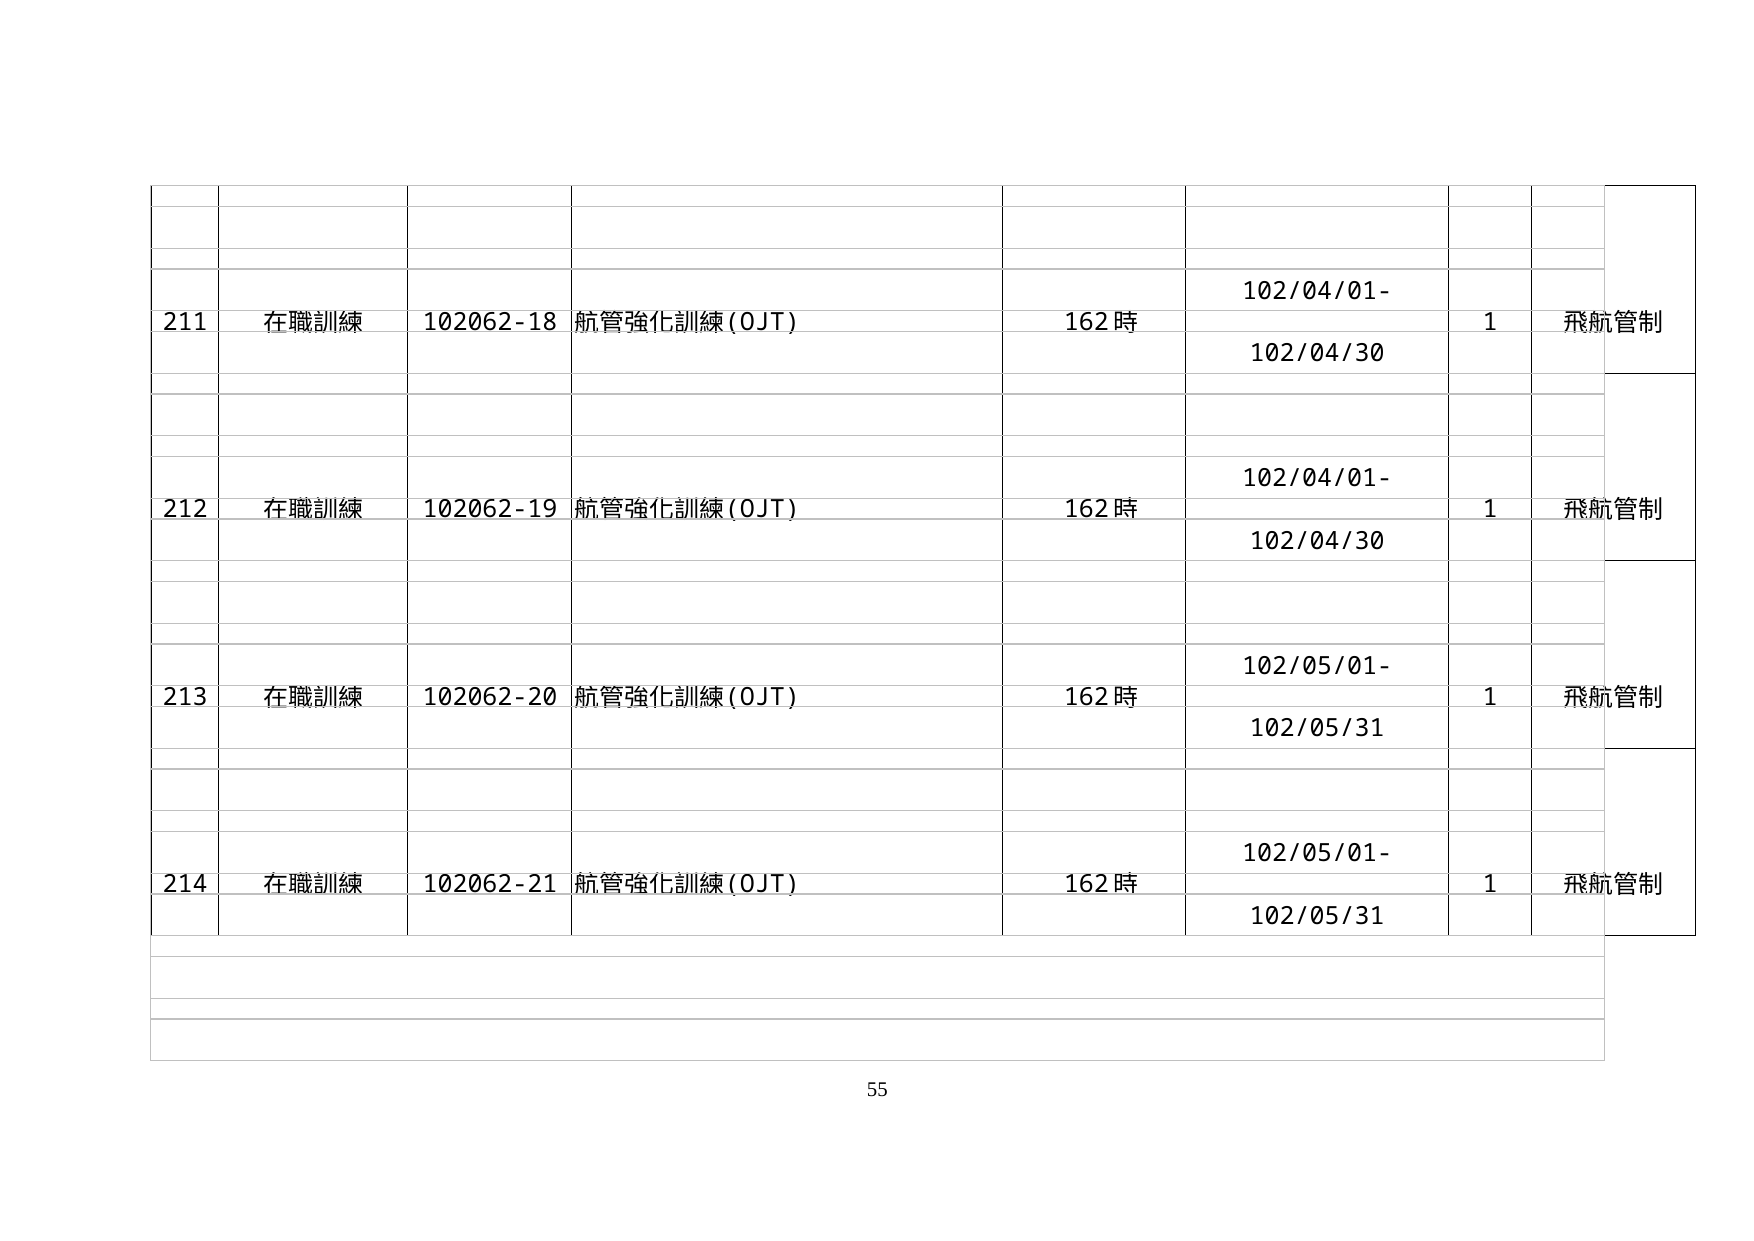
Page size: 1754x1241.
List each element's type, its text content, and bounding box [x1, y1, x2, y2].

table_cell [408, 457, 571, 498]
table_cell [152, 270, 218, 310]
table_cell 162時 [1003, 645, 1185, 685]
table_cell [1186, 770, 1448, 810]
table_cell [408, 436, 571, 456]
table_cell [1186, 686, 1448, 706]
table_cell 162時 [1003, 186, 1185, 206]
table_cell 航管強化訓練(OJT) [697, 311, 715, 331]
table_cell 航管強化訓練(OJT) [637, 311, 656, 331]
table_cell [408, 332, 571, 373]
table_cell 在職訓練 [325, 686, 334, 706]
table_cell 211 [152, 311, 218, 331]
table_cell 在職訓練 [219, 561, 407, 581]
table_cell 飛航管制 [1532, 332, 1604, 373]
table_cell 在職訓練 [219, 395, 407, 435]
table_cell 航管強化訓練(OJT) [572, 811, 1002, 831]
table_cell 162時 [1003, 707, 1185, 748]
table_cell 在職訓練 [219, 311, 272, 331]
table_cell [152, 561, 218, 581]
table_cell 飛航管制 [1532, 395, 1604, 435]
table_cell [1449, 332, 1531, 373]
table_cell 航管強化訓練(OJT) [663, 874, 686, 893]
table_cell 在職訓練 [270, 499, 294, 518]
table_cell 在職訓練 [219, 186, 407, 206]
table_cell 在職訓練 [270, 686, 294, 706]
table_cell 162時 [1131, 874, 1185, 893]
table_cell 162時 [1003, 874, 1132, 893]
table_cell 162時 [1003, 770, 1185, 810]
table_cell 在職訓練 [356, 499, 407, 518]
table_cell [152, 374, 218, 393]
table_cell [152, 770, 218, 810]
table_cell 飛航管制 [1605, 186, 1695, 373]
table_cell [1449, 645, 1531, 685]
table_cell [1449, 832, 1531, 873]
table_cell 213 [152, 686, 218, 706]
table_cell [1449, 770, 1531, 810]
table_cell [1449, 249, 1531, 268]
table_cell 航管強化訓練(OJT) [663, 686, 686, 706]
table_cell [152, 811, 218, 831]
table_cell 在職訓練 [219, 457, 407, 498]
table_cell [408, 832, 571, 873]
table_cell 102/05/31 [1186, 895, 1448, 935]
table_cell [152, 249, 218, 268]
table_cell 在職訓練 [336, 311, 354, 331]
table_cell 飛航管制 [1532, 770, 1604, 810]
table_cell 航管強化訓練(OJT) [572, 645, 1002, 685]
table_cell 飛航管制 [1532, 645, 1604, 685]
table_cell 飛航管制 [1532, 436, 1604, 456]
table_cell [408, 561, 571, 581]
table_cell 在職訓練 [307, 686, 325, 706]
table_cell [1186, 874, 1448, 893]
table_cell 航管強化訓練(OJT) [717, 311, 1002, 331]
table_cell [1449, 395, 1531, 435]
table_cell 在職訓練 [219, 645, 407, 685]
table_cell [1186, 374, 1448, 393]
table_cell 在職訓練 [270, 311, 294, 331]
table_cell 飛航管制 [1605, 749, 1695, 935]
table_cell 162時 [1003, 749, 1185, 768]
table_cell [152, 645, 218, 685]
table_cell 飛航管制 [1532, 686, 1593, 706]
table_cell 飛航管制 [1532, 207, 1604, 248]
table_cell 飛航管制 [1532, 499, 1593, 518]
table_cell 102062-18 [408, 311, 571, 331]
table_cell 飛航管制 [1532, 186, 1604, 206]
table_cell 飛航管制 [1532, 582, 1604, 623]
table_cell 航管強化訓練(OJT) [572, 832, 1002, 873]
table_cell 航管強化訓練(OJT) [627, 874, 640, 893]
table_cell [408, 520, 571, 560]
table_cell 航管強化訓練(OJT) [663, 311, 686, 331]
table_cell 航管強化訓練(OJT) [572, 249, 1002, 268]
table_cell [1449, 457, 1531, 498]
table_cell 飛航管制 [1532, 832, 1604, 873]
table_cell [408, 374, 571, 393]
table_cell [1186, 186, 1448, 206]
table_cell 在職訓練 [325, 311, 334, 331]
table_cell 在職訓練 [219, 374, 407, 393]
table_cell [1186, 249, 1448, 268]
table_cell 在職訓練 [325, 499, 334, 518]
table_cell 航管強化訓練(OJT) [697, 874, 715, 893]
table_cell 162時 [1003, 436, 1185, 456]
table_cell 102/04/30 [1186, 520, 1448, 560]
table_cell 飛航管制 [1532, 374, 1604, 393]
table_cell 飛航管制 [1605, 374, 1695, 560]
table_cell 162時 [1003, 686, 1132, 706]
table_cell 航管強化訓練(OJT) [641, 874, 656, 893]
table_cell [1449, 270, 1531, 310]
table_cell 飛航管制 [1532, 895, 1604, 935]
table_cell 航管強化訓練(OJT) [572, 895, 1002, 935]
table_cell 在職訓練 [219, 686, 272, 706]
table_cell 飛航管制 [1595, 874, 1604, 893]
table_cell [408, 811, 571, 831]
table_cell 航管強化訓練(OJT) [572, 270, 1002, 310]
table_cell 在職訓練 [336, 686, 354, 706]
table_cell 在職訓練 [219, 707, 407, 748]
table_cell [152, 332, 218, 373]
table_cell 在職訓練 [219, 582, 407, 623]
table_cell 航管強化訓練(OJT) [663, 499, 686, 518]
table_cell [1449, 520, 1531, 560]
table_cell [152, 895, 218, 935]
table_cell 航管強化訓練(OJT) [572, 395, 1002, 435]
table_cell 航管強化訓練(OJT) [572, 457, 1002, 498]
table_cell 在職訓練 [219, 770, 407, 810]
table_cell 在職訓練 [325, 874, 334, 893]
table_cell 162時 [1131, 311, 1185, 331]
table_cell 在職訓練 [307, 874, 325, 893]
table_cell [1186, 311, 1448, 331]
table_cell 在職訓練 [219, 207, 407, 248]
table_cell 飛航管制 [1595, 686, 1604, 706]
table_cell 飛航管制 [1532, 270, 1604, 310]
table_cell 102/05/31 [1186, 707, 1448, 748]
table_cell 162時 [1003, 561, 1185, 581]
table_cell 航管強化訓練(OJT) [581, 874, 631, 893]
table_cell 飛航管制 [1532, 874, 1593, 893]
table_cell 航管強化訓練(OJT) [791, 874, 1002, 893]
table_cell 飛航管制 [1605, 561, 1695, 748]
table_cell [152, 582, 218, 623]
table_cell 航管強化訓練(OJT) [791, 499, 1002, 518]
table_cell [152, 186, 218, 206]
table_cell 航管強化訓練(OJT) [731, 499, 792, 518]
table_cell 航管強化訓練(OJT) [641, 499, 656, 518]
table_cell 102/04/01- [1186, 457, 1448, 498]
table_cell 1 [1449, 311, 1531, 331]
table_cell [152, 832, 218, 873]
table_cell 在職訓練 [336, 874, 354, 893]
table_cell 航管強化訓練(OJT) [572, 520, 1002, 560]
table_cell [1449, 436, 1531, 456]
table_cell [1186, 582, 1448, 623]
table_cell [1186, 561, 1448, 581]
table_cell [152, 707, 218, 748]
table_cell 航管強化訓練(OJT) [572, 332, 1002, 373]
table_cell 在職訓練 [336, 499, 354, 518]
table_cell 飛航管制 [1532, 811, 1604, 831]
table_cell 航管強化訓練(OJT) [581, 499, 631, 518]
table_cell [408, 270, 571, 310]
table_cell 102/05/01- [1186, 645, 1448, 685]
table_cell 飛航管制 [1532, 249, 1604, 268]
table_cell 在職訓練 [219, 270, 407, 310]
table_cell 102/04/01- [1186, 270, 1448, 310]
table_cell 1 [1449, 874, 1531, 893]
table_cell 航管強化訓練(OJT) [572, 561, 1002, 581]
table_cell 在職訓練 [219, 749, 407, 768]
table_cell 航管強化訓練(OJT) [572, 707, 1002, 748]
table_cell [1449, 207, 1531, 248]
table_cell [1449, 895, 1531, 935]
table_cell 飛航管制 [1532, 707, 1604, 748]
table_cell [1186, 395, 1448, 435]
table_cell [408, 186, 571, 206]
table_cell 在職訓練 [307, 311, 325, 331]
table_cell 在職訓練 [219, 332, 407, 373]
table_cell 162時 [1131, 686, 1185, 706]
table_cell 162時 [1003, 520, 1185, 560]
table_cell [152, 436, 218, 456]
table_cell 162時 [1003, 811, 1185, 831]
table_cell 航管強化訓練(OJT) [627, 499, 640, 518]
table_cell 航管強化訓練(OJT) [581, 311, 631, 331]
table_cell [1186, 207, 1448, 248]
table_cell 航管強化訓練(OJT) [717, 874, 732, 893]
table_cell [1449, 561, 1531, 581]
table_cell 162時 [1003, 332, 1185, 373]
table_cell 162時 [1003, 457, 1185, 498]
table_cell [408, 749, 571, 768]
table_cell 102062-21 [408, 874, 571, 893]
table_cell 飛航管制 [1532, 311, 1593, 331]
table_cell 飛航管制 [1595, 499, 1604, 518]
table_cell [152, 207, 218, 248]
table_cell 航管強化訓練(OJT) [627, 311, 640, 331]
table_cell 1 [1449, 686, 1531, 706]
table_cell [1186, 811, 1448, 831]
table_cell 102/04/30 [1186, 332, 1448, 373]
table_cell 航管強化訓練(OJT) [572, 207, 1002, 248]
table_cell 航管強化訓練(OJT) [572, 749, 1002, 768]
table_cell [1449, 707, 1531, 748]
table_cell 在職訓練 [219, 499, 272, 518]
table_cell 212 [152, 499, 218, 518]
table_cell [152, 749, 218, 768]
table_cell 162時 [1003, 311, 1132, 331]
table_cell [152, 457, 218, 498]
table_cell 162時 [1003, 895, 1185, 935]
table_cell 航管強化訓練(OJT) [627, 686, 640, 706]
table_cell 航管強化訓練(OJT) [581, 686, 631, 706]
table_cell 航管強化訓練(OJT) [731, 874, 792, 893]
table_cell 162時 [1003, 249, 1185, 268]
table_cell 162時 [1003, 207, 1185, 248]
table_cell 1 [1449, 499, 1531, 518]
table_cell 162時 [1003, 624, 1185, 643]
table_cell [152, 624, 218, 643]
table_cell 在職訓練 [219, 436, 407, 456]
table_cell 在職訓練 [219, 874, 272, 893]
table_cell 162時 [1003, 582, 1185, 623]
table_cell 102062-19 [408, 499, 571, 518]
table_cell 102/05/01- [1186, 832, 1448, 873]
table_cell 飛航管制 [1532, 624, 1604, 643]
table_cell [408, 582, 571, 623]
table_cell 飛航管制 [1595, 311, 1604, 331]
table_cell 航管強化訓練(OJT) [697, 499, 715, 518]
table_cell [408, 395, 571, 435]
table_cell 飛航管制 [1532, 457, 1604, 498]
table_cell [152, 395, 218, 435]
table_cell 航管強化訓練(OJT) [572, 624, 1002, 643]
table_cell [1186, 749, 1448, 768]
table_cell [1449, 186, 1531, 206]
table_cell [408, 707, 571, 748]
table_cell 在職訓練 [356, 686, 407, 706]
table_cell [1186, 436, 1448, 456]
table_cell 在職訓練 [219, 811, 407, 831]
table_cell [408, 249, 571, 268]
table_cell 航管強化訓練(OJT) [572, 186, 1002, 206]
table_cell [408, 207, 571, 248]
table_cell 162時 [1003, 395, 1185, 435]
table_cell 航管強化訓練(OJT) [572, 374, 1002, 393]
table_cell 162時 [1003, 374, 1185, 393]
table_cell 航管強化訓練(OJT) [637, 686, 656, 706]
table_cell 航管強化訓練(OJT) [572, 770, 1002, 810]
table_cell 在職訓練 [219, 832, 407, 873]
table_cell 在職訓練 [356, 874, 407, 893]
table_cell [1449, 749, 1531, 768]
table_cell 162時 [1003, 270, 1185, 310]
table_cell [408, 645, 571, 685]
table_cell 162時 [1003, 832, 1185, 873]
table_cell [408, 895, 571, 935]
table_cell [408, 624, 571, 643]
table_cell 飛航管制 [1532, 749, 1604, 768]
table_cell 214 [152, 874, 218, 893]
table_cell [1186, 499, 1448, 518]
table_cell 飛航管制 [1532, 561, 1604, 581]
table_cell [1449, 811, 1531, 831]
table_cell 在職訓練 [307, 499, 325, 518]
table_cell 在職訓練 [219, 520, 407, 560]
table_cell 在職訓練 [356, 311, 407, 331]
table_cell 航管強化訓練(OJT) [697, 686, 715, 706]
table_cell 162時 [1131, 499, 1185, 518]
table_cell 102062-20 [408, 686, 571, 706]
table_cell 航管強化訓練(OJT) [572, 436, 1002, 456]
table_cell [1449, 374, 1531, 393]
table_cell 162時 [1003, 499, 1132, 518]
table_cell [408, 770, 571, 810]
table_cell 在職訓練 [219, 895, 407, 935]
table_cell [152, 520, 218, 560]
table_cell [1449, 582, 1531, 623]
table_cell 航管強化訓練(OJT) [717, 499, 732, 518]
table_cell [1186, 624, 1448, 643]
table_cell [1449, 624, 1531, 643]
table_cell 在職訓練 [219, 249, 407, 268]
table_cell 航管強化訓練(OJT) [717, 686, 1002, 706]
table_cell 在職訓練 [219, 624, 407, 643]
table_cell 飛航管制 [1532, 520, 1604, 560]
table_cell 在職訓練 [270, 874, 294, 893]
table_cell 航管強化訓練(OJT) [572, 582, 1002, 623]
